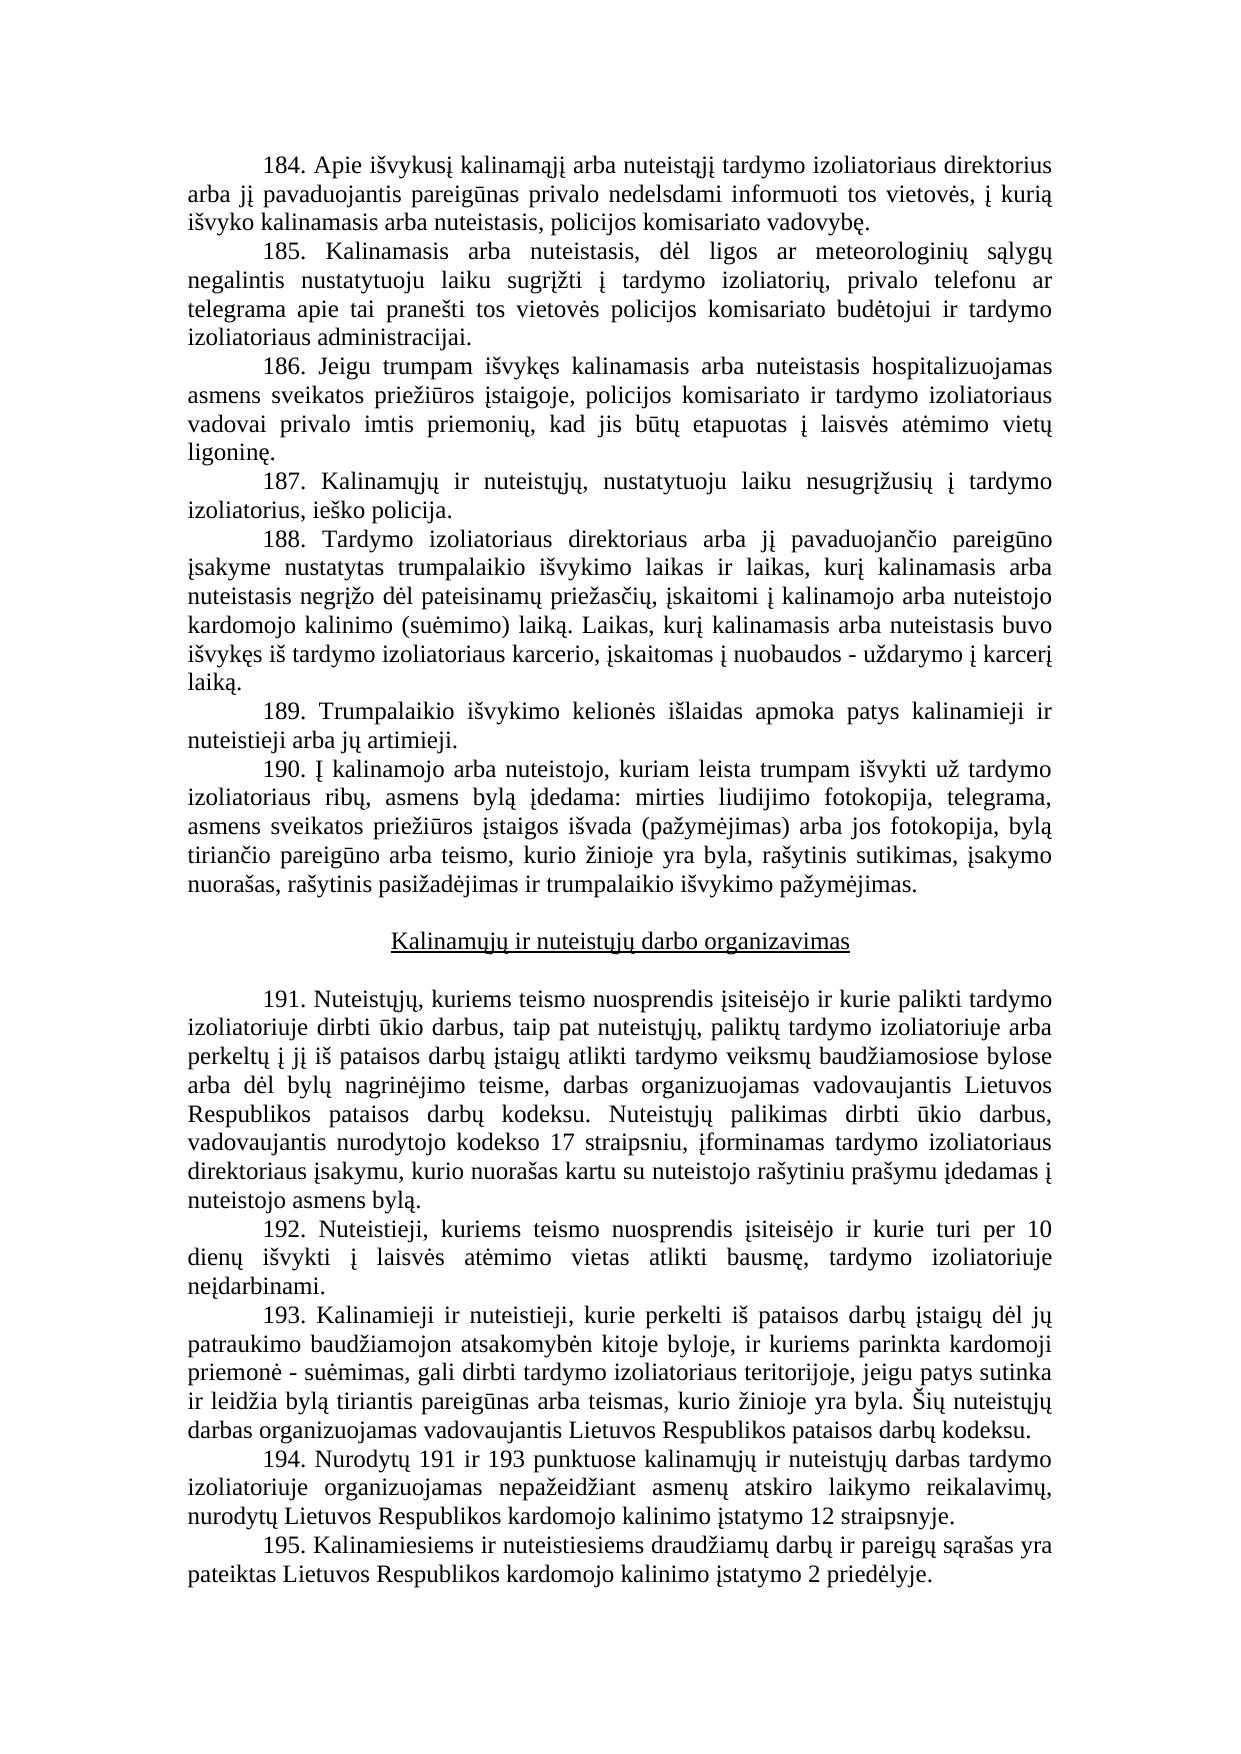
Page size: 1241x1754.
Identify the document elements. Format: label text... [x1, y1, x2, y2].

text 184. Apie išvykusį kalinamąjį arba nuteistąjį tardymo izoliatoriaus direktorius arba jį pavaduojantis pareigūnas privalo nedelsdami informuoti tos vietovės, į kurią išvyko kalinamasis arba nuteistasis, policijos komisariato vadovybę. [187, 150, 1053, 236]
text 187. Kalinamųjų ir nuteistųjų, nustatytuoju laiku nesugrįžusių į tardymo izoliatorius, ieško policija. [187, 466, 1053, 524]
text 185. Kalinamasis arba nuteistasis, dėl ligos ar meteorologinių sąlygų negalintis nustatytuoju laiku sugrįžti į tardymo izoliatorių, privalo telefonu ar telegrama apie tai pranešti tos vietovės policijos komisariato budėtojui ir tardymo izoliatoriaus administracijai. [187, 236, 1053, 351]
text 192. Nuteistieji, kuriems teismo nuosprendis įsiteisėjo ir kurie turi per 10 dienų išvykti į laisvės atėmimo vietas atlikti bausmę, tardymo izoliatoriuje neįdarbinami. [187, 1214, 1053, 1300]
text 195. Kalinamiesiems ir nuteistiesiems draudžiamų darbų ir pareigų sąrašas yra pateiktas Lietuvos Respublikos kardomojo kalinimo įstatymo 2 priedėlyje. [187, 1530, 1053, 1587]
text Kalinamųjų ir nuteistųjų darbo organizavimas [187, 926, 1053, 955]
text 188. Tardymo izoliatoriaus direktoriaus arba jį pavaduojančio pareigūno įsakyme nustatytas trumpalaikio išvykimo laikas ir laikas, kurį kalinamasis arba nuteistasis negrįžo dėl pateisinamų priežasčių, įskaitomi į kalinamojo arba nuteistojo kardomojo kalinimo (suėmimo) laiką. Laikas, kurį kalinamasis arba nuteistasis buvo išvykęs iš tardymo izoliatoriaus karcerio, įskaitomas į nuobaudos - uždarymo į karcerį laiką. [187, 524, 1053, 696]
text 194. Nurodytų 191 ir 193 punktuose kalinamųjų ir nuteistųjų darbas tardymo izoliatoriuje organizuojamas nepažeidžiant asmenų atskiro laikymo reikalavimų, nurodytų Lietuvos Respublikos kardomojo kalinimo įstatymo 12 straipsnyje. [187, 1444, 1053, 1530]
text 189. Trumpalaikio išvykimo kelionės išlaidas apmoka patys kalinamieji ir nuteistieji arba jų artimieji. [187, 696, 1053, 754]
text 191. Nuteistųjų, kuriems teismo nuosprendis įsiteisėjo ir kurie palikti tardymo izoliatoriuje dirbti ūkio darbus, taip pat nuteistųjų, paliktų tardymo izoliatoriuje arba perkeltų į jį iš pataisos darbų įstaigų atlikti tardymo veiksmų baudžiamosiose bylose arba dėl bylų nagrinėjimo teisme, darbas organizuojamas vadovaujantis Lietuvos Respublikos pataisos darbų kodeksu. Nuteistųjų palikimas dirbti ūkio darbus, vadovaujantis nurodytojo kodekso 17 straipsniu, įforminamas tardymo izoliatoriaus direktoriaus įsakymu, kurio nuorašas kartu su nuteistojo rašytiniu prašymu įdedamas į nuteistojo asmens bylą. [187, 984, 1053, 1214]
text 186. Jeigu trumpam išvykęs kalinamasis arba nuteistasis hospitalizuojamas asmens sveikatos priežiūros įstaigoje, policijos komisariato ir tardymo izoliatoriaus vadovai privalo imtis priemonių, kad jis būtų etapuotas į laisvės atėmimo vietų ligoninę. [187, 351, 1053, 466]
text 193. Kalinamieji ir nuteistieji, kurie perkelti iš pataisos darbų įstaigų dėl jų patraukimo baudžiamojon atsakomybėn kitoje byloje, ir kuriems parinkta kardomoji priemonė - suėmimas, gali dirbti tardymo izoliatoriaus teritorijoje, jeigu patys sutinka ir leidžia bylą tiriantis pareigūnas arba teismas, kurio žinioje yra byla. Šių nuteistųjų darbas organizuojamas vadovaujantis Lietuvos Respublikos pataisos darbų kodeksu. [187, 1300, 1053, 1444]
text 190. Į kalinamojo arba nuteistojo, kuriam leista trumpam išvykti už tardymo izoliatoriaus ribų, asmens bylą įdedama: mirties liudijimo fotokopija, telegrama, asmens sveikatos priežiūros įstaigos išvada (pažymėjimas) arba jos fotokopija, bylą tiriančio pareigūno arba teismo, kurio žinioje yra byla, rašytinis sutikimas, įsakymo nuorašas, rašytinis pasižadėjimas ir trumpalaikio išvykimo pažymėjimas. [187, 754, 1053, 897]
